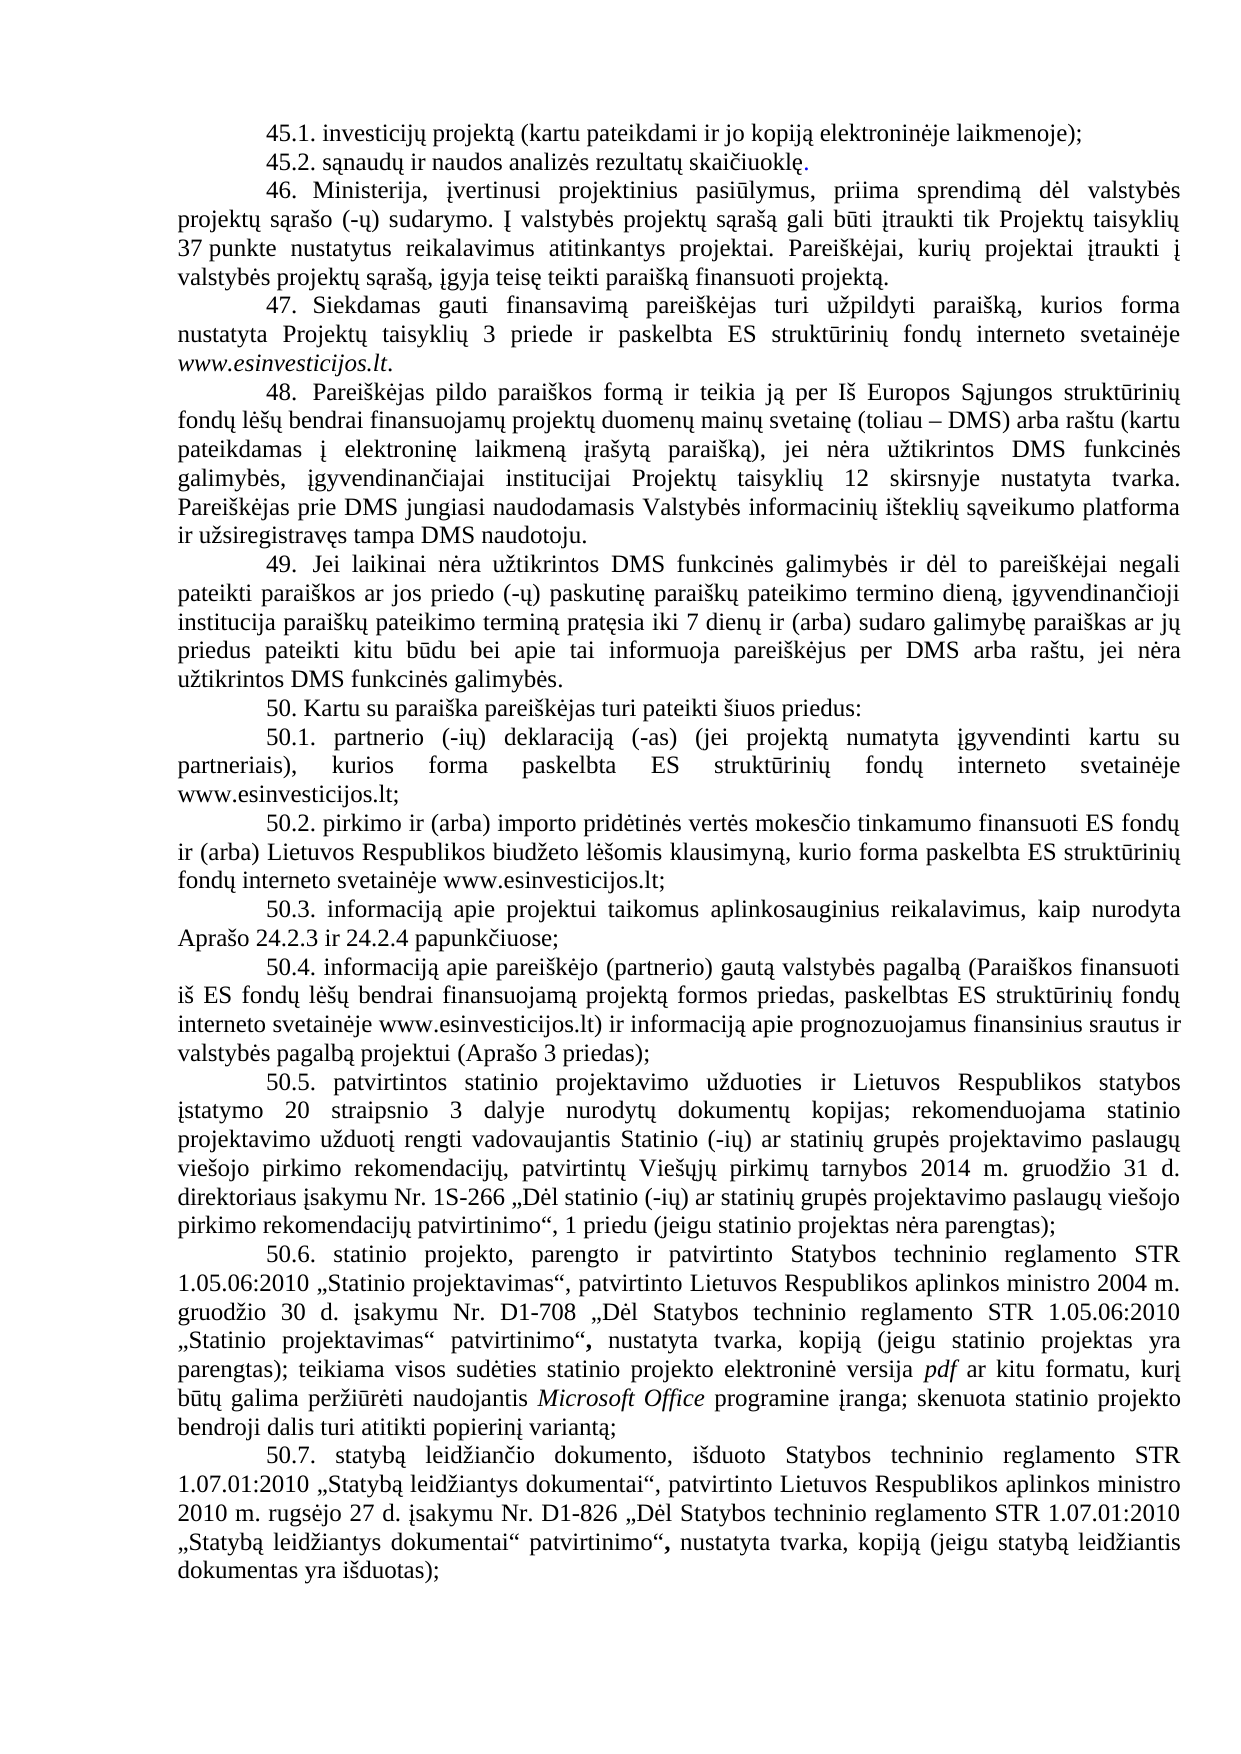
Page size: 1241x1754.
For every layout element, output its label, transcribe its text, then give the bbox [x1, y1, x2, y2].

text 49. Jei laikinai nėra užtikrintos DMS funkcinės galimybės ir dėl to pareiškėjai negali pateikti paraiškos ar jos priedo (-ų) paskutinę paraiškų pateikimo termino dieną, įgyvendinančioji institucija paraiškų pateikimo terminą pratęsia iki 7 dienų ir (arba) sudaro galimybę paraiškas ar jų priedus pateikti kitu būdu bei apie tai informuoja pareiškėjus per DMS arba raštu, jei nėra užtikrintos DMS funkcinės galimybės. [177, 549, 1181, 693]
text 50.7. statybą leidžiančio dokumento, išduoto Statybos techninio reglamento STR 1.07.01:2010 „Statybą leidžiantys dokumentai“, patvirtinto Lietuvos Respublikos aplinkos ministro 2010 m. rugsėjo 27 d. įsakymu Nr. D1-826 „Dėl Statybos techninio reglamento STR 1.07.01:2010 „Statybą leidžiantys dokumentai“ patvirtinimo“, nustatyta tvarka, kopiją (jeigu statybą leidžiantis dokumentas yra išduotas); [177, 1441, 1181, 1584]
text 47. Siekdamas gauti finansavimą pareiškėjas turi užpildyti paraišką, kurios forma nustatyta Projektų taisyklių 3 priede ir paskelbta ES struktūrinių fondų interneto svetainėje www.esinvesticijos.lt. [177, 291, 1181, 377]
text 50.3. informaciją apie projektui taikomus aplinkosauginius reikalavimus, kaip nurodyta Aprašo 24.2.3 ir 24.2.4 papunkčiuose; [177, 894, 1181, 952]
text 45.2. sąnaudų ir naudos analizės rezultatų skaičiuoklę. [177, 147, 1181, 176]
text 46. Ministerija, įvertinusi projektinius pasiūlymus, priima sprendimą dėl valstybės projektų sąrašo (-ų) sudarymo. Į valstybės projektų sąrašą gali būti įtraukti tik Projektų taisyklių 37 punkte nustatytus reikalavimus atitinkantys projektai. Pareiškėjai, kurių projektai įtraukti į valstybės projektų sąrašą, įgyja teisę teikti paraišką finansuoti projektą. [177, 176, 1181, 291]
text 45.1. investicijų projektą (kartu pateikdami ir jo kopiją elektroninėje laikmenoje); [177, 118, 1181, 147]
text 50.5. patvirtintos statinio projektavimo užduoties ir Lietuvos Respublikos statybos įstatymo 20 straipsnio 3 dalyje nurodytų dokumentų kopijas; rekomenduojama statinio projektavimo užduotį rengti vadovaujantis Statinio (-ių) ar statinių grupės projektavimo paslaugų viešojo pirkimo rekomendacijų, patvirtintų Viešųjų pirkimų tarnybos 2014 m. gruodžio 31 d. direktoriaus įsakymu Nr. 1S-266 „Dėl statinio (-ių) ar statinių grupės projektavimo paslaugų viešojo pirkimo rekomendacijų patvirtinimo“, 1 priedu (jeigu statinio projektas nėra parengtas); [177, 1067, 1181, 1239]
text 50.6. statinio projekto, parengto ir patvirtinto Statybos techninio reglamento STR 1.05.06:2010 „Statinio projektavimas“, patvirtinto Lietuvos Respublikos aplinkos ministro 2004 m. gruodžio 30 d. įsakymu Nr. D1-708 „Dėl Statybos techninio reglamento STR 1.05.06:2010 „Statinio projektavimas“ patvirtinimo“, nustatyta tvarka, kopiją (jeigu statinio projektas yra parengtas); teikiama visos sudėties statinio projekto elektroninė versija pdf ar kitu formatu, kurį būtų galima peržiūrėti naudojantis Microsoft Office programine įranga; skenuota statinio projekto bendroji dalis turi atitikti popierinį variantą; [177, 1239, 1181, 1441]
text 50.1. partnerio (-ių) deklaraciją (-as) (jei projektą numatyta įgyvendinti kartu su partneriais), kurios forma paskelbta ES struktūrinių fondų interneto svetainėje www.esinvesticijos.lt; [177, 722, 1181, 808]
text 50.4. informaciją apie pareiškėjo (partnerio) gautą valstybės pagalbą (Paraiškos finansuoti iš ES fondų lėšų bendrai finansuojamą projektą formos priedas, paskelbtas ES struktūrinių fondų interneto svetainėje www.esinvesticijos.lt) ir informaciją apie prognozuojamus finansinius srautus ir valstybės pagalbą projektui (Aprašo 3 priedas); [177, 952, 1181, 1067]
text 48. Pareiškėjas pildo paraiškos formą ir teikia ją per Iš Europos Sąjungos struktūrinių fondų lėšų bendrai finansuojamų projektų duomenų mainų svetainę (toliau – DMS) arba raštu (kartu pateikdamas į elektroninę laikmeną įrašytą paraišką), jei nėra užtikrintos DMS funkcinės galimybės, įgyvendinančiajai institucijai Projektų taisyklių 12 skirsnyje nustatyta tvarka. Pareiškėjas prie DMS jungiasi naudodamasis Valstybės informacinių išteklių sąveikumo platforma ir užsiregistravęs tampa DMS naudotoju. [177, 377, 1181, 549]
text 50. Kartu su paraiška pareiškėjas turi pateikti šiuos priedus: [177, 693, 1181, 722]
text 50.2. pirkimo ir (arba) importo pridėtinės vertės mokesčio tinkamumo finansuoti ES fondų ir (arba) Lietuvos Respublikos biudžeto lėšomis klausimyną, kurio forma paskelbta ES struktūrinių fondų interneto svetainėje www.esinvesticijos.lt; [177, 808, 1181, 894]
